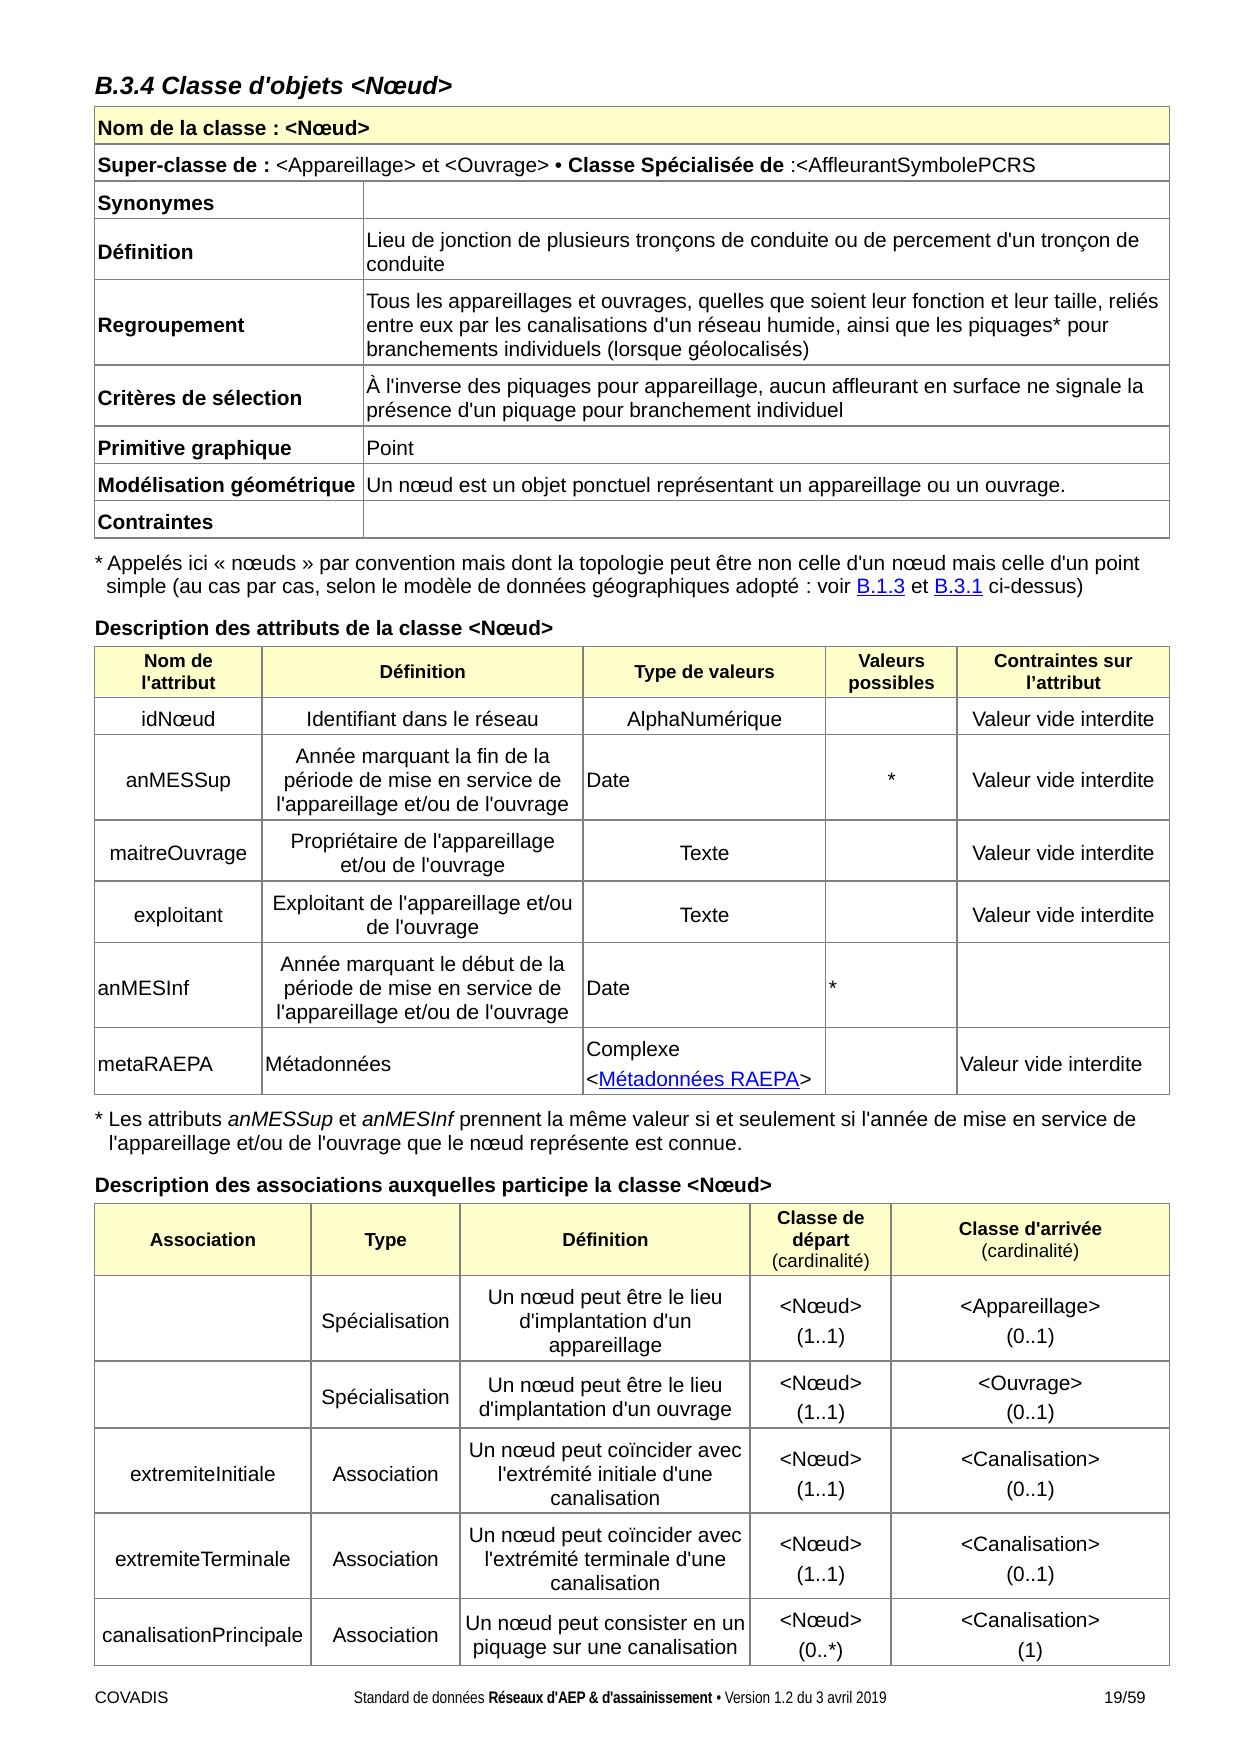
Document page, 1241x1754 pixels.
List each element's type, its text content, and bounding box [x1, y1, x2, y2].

table_cell <Canalisation> (0..1) [892, 1514, 1169, 1597]
text * Appelés ici « nœuds » par convention mais dont la topologie peut être non celle d'un nœud mais celle d'un point simple (au cas par cas, selon le modèle de données géographiques adopté : voir B.1.3 et B.3.1 ci-dessus) [94, 550, 1169, 598]
table_cell [826, 1028, 956, 1094]
table_cell [95, 1362, 310, 1427]
table_cell anMESSup [95, 735, 261, 819]
table_cell Contraintes [95, 501, 363, 537]
table_cell Lieu de jonction de plusieurs tronçons de conduite ou de percement d'un tronçon de conduite [364, 219, 1169, 279]
table_header Définition [263, 647, 582, 696]
table_cell Texte [584, 882, 825, 941]
table_cell Super-classe de : <Appareillage> et <Ouvrage> • Classe Spécialisée de :<AffleurantSymbolePCRS [95, 145, 1169, 180]
table_cell Valeur vide interdite [958, 1028, 1169, 1094]
table_cell extremiteTerminale [95, 1514, 310, 1597]
table_cell Association [312, 1514, 459, 1597]
table_cell [95, 1276, 310, 1360]
table_cell Année marquant la fin de la période de mise en service de l'appareillage et/ou de l'ouvrage [263, 735, 582, 819]
table_cell Date [584, 735, 825, 819]
table_cell Point [364, 427, 1169, 462]
table_cell Spécialisation [312, 1276, 459, 1360]
table_cell [826, 821, 956, 880]
table_cell * [826, 943, 956, 1027]
table_cell Un nœud peut être le lieu d'implantation d'un appareillage [461, 1276, 749, 1360]
table_cell [364, 501, 1169, 537]
table_cell Association [312, 1429, 459, 1512]
table_header Nom de la classe : <Nœud> [95, 107, 1169, 143]
table_cell [826, 698, 956, 734]
table_cell Propriétaire de l'appareillage et/ou de l'ouvrage [263, 821, 582, 880]
table_cell <Ouvrage> (0..1) [892, 1362, 1169, 1427]
subtitle Classe d'objets <Nœud> [94, 71, 1169, 99]
table_cell Un nœud peut consister en un piquage sur une canalisation [461, 1599, 749, 1665]
table_cell maitreOuvrage [95, 821, 261, 880]
table_cell canalisationPrincipale [95, 1599, 310, 1665]
table_cell <Nœud> (1..1) [751, 1276, 890, 1360]
table_cell [826, 882, 956, 941]
table_header Nom de l'attribut [95, 647, 261, 696]
table_cell idNœud [95, 698, 261, 734]
table_header Valeurs possibles [826, 647, 956, 696]
table_cell Un nœud est un objet ponctuel représentant un appareillage ou un ouvrage. [364, 464, 1169, 500]
table_cell <Nœud> (0..*) [751, 1599, 890, 1665]
table_cell [958, 943, 1169, 1027]
table_header Type de valeurs [584, 647, 825, 696]
table_cell <Nœud> (1..1) [751, 1362, 890, 1427]
table_cell Un nœud peut coïncider avec l'extrémité initiale d'une canalisation [461, 1429, 749, 1512]
table_cell exploitant [95, 882, 261, 941]
table_cell Identifiant dans le réseau [263, 698, 582, 734]
text Description des associations auxquelles participe la classe <Nœud> [94, 1173, 1169, 1197]
table_cell [364, 182, 1169, 217]
text Description des attributs de la classe <Nœud> [94, 616, 1169, 640]
table_cell Valeur vide interdite [958, 698, 1169, 734]
table_cell Valeur vide interdite [958, 735, 1169, 819]
table_cell Année marquant le début de la période de mise en service de l'appareillage et/ou de l'ouvrage [263, 943, 582, 1027]
table_header Type [312, 1204, 459, 1275]
table_cell Exploitant de l'appareillage et/ou de l'ouvrage [263, 882, 582, 941]
table_cell extremiteInitiale [95, 1429, 310, 1512]
table_cell Spécialisation [312, 1362, 459, 1427]
table_cell Date [584, 943, 825, 1027]
table_cell Tous les appareillages et ouvrages, quelles que soient leur fonction et leur taille, reliés entre eux par les canalisations d'un réseau humide, ainsi que les piquages* pour branchements individuels (lorsque géolocalisés) [364, 280, 1169, 364]
table_cell metaRAEPA [95, 1028, 261, 1094]
table_cell Regroupement [95, 280, 363, 364]
table_cell Synonymes [95, 182, 363, 217]
table_cell Un nœud peut être le lieu d'implantation d'un ouvrage [461, 1362, 749, 1427]
table_cell Définition [95, 219, 363, 279]
table_cell Un nœud peut coïncider avec l'extrémité terminale d'une canalisation [461, 1514, 749, 1597]
table_cell Modélisation géométrique [95, 464, 363, 500]
table_header Classe de départ (cardinalité) [751, 1204, 890, 1275]
table_cell Métadonnées [263, 1028, 582, 1094]
text * Les attributs anMESSup et anMESInf prennent la même valeur si et seulement si l'année de mise en service de l'appareillage et/ou de l'ouvrage que le nœud représente est connue. [94, 1107, 1169, 1155]
table_cell Valeur vide interdite [958, 882, 1169, 941]
table_cell <Canalisation> (0..1) [892, 1429, 1169, 1512]
table_cell Texte [584, 821, 825, 880]
table_cell <Canalisation> (1) [892, 1599, 1169, 1665]
table_cell Critères de sélection [95, 366, 363, 425]
table_header Association [95, 1204, 310, 1275]
table_cell * [826, 735, 956, 819]
table_cell <Appareillage> (0..1) [892, 1276, 1169, 1360]
table_cell À l'inverse des piquages pour appareillage, aucun affleurant en surface ne signale la présence d'un piquage pour branchement individuel [364, 366, 1169, 425]
table_cell Valeur vide interdite [958, 821, 1169, 880]
table_cell AlphaNumérique [584, 698, 825, 734]
table_cell Complexe <Métadonnées RAEPA> [584, 1028, 825, 1094]
table_header Classe d'arrivée (cardinalité) [892, 1204, 1169, 1275]
table_header Définition [461, 1204, 749, 1275]
table_cell <Nœud> (1..1) [751, 1514, 890, 1597]
table_cell anMESInf [95, 943, 261, 1027]
table_header Contraintes sur l’attribut [958, 647, 1169, 696]
table_cell Primitive graphique [95, 427, 363, 462]
table_cell Association [312, 1599, 459, 1665]
table_cell <Nœud> (1..1) [751, 1429, 890, 1512]
